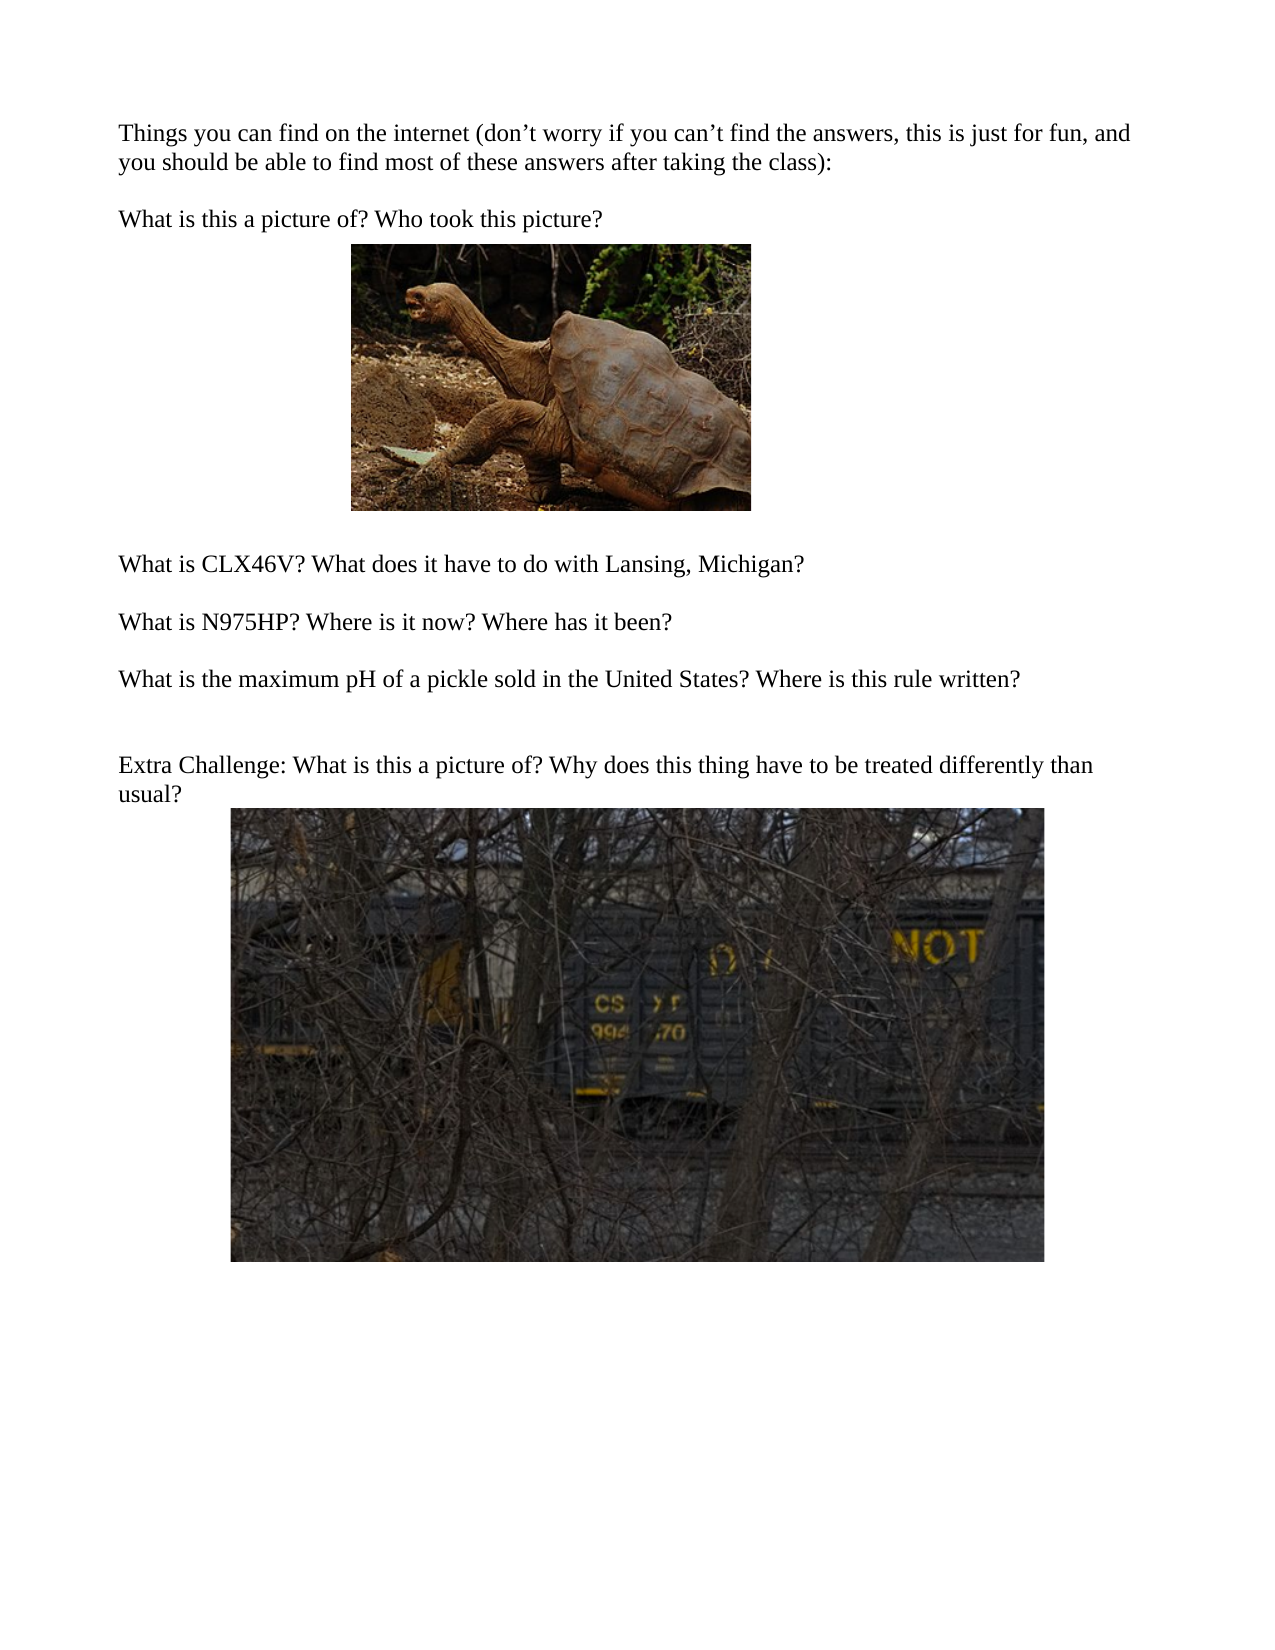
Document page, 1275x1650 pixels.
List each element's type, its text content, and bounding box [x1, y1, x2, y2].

text What is this a picture of? Who took this picture? [118, 204, 1157, 233]
text What is the maximum pH of a pickle sold in the United States? Where is this rule written? [118, 664, 1157, 693]
picture [230, 808, 1045, 1262]
text What is CLX46V? What does it have to do with Lansing, Michigan? [118, 549, 1157, 578]
picture [351, 244, 752, 511]
text Extra Challenge: What is this a picture of? Why does this thing have to be treated differently than usual? [118, 751, 1157, 808]
text Things you can find on the internet (don’t worry if you can’t find the answers, this is just for fun, and you should be able to find most of these answers after taking the class): [118, 118, 1157, 176]
text What is N975HP? Where is it now? Where has it been? [118, 607, 1157, 636]
